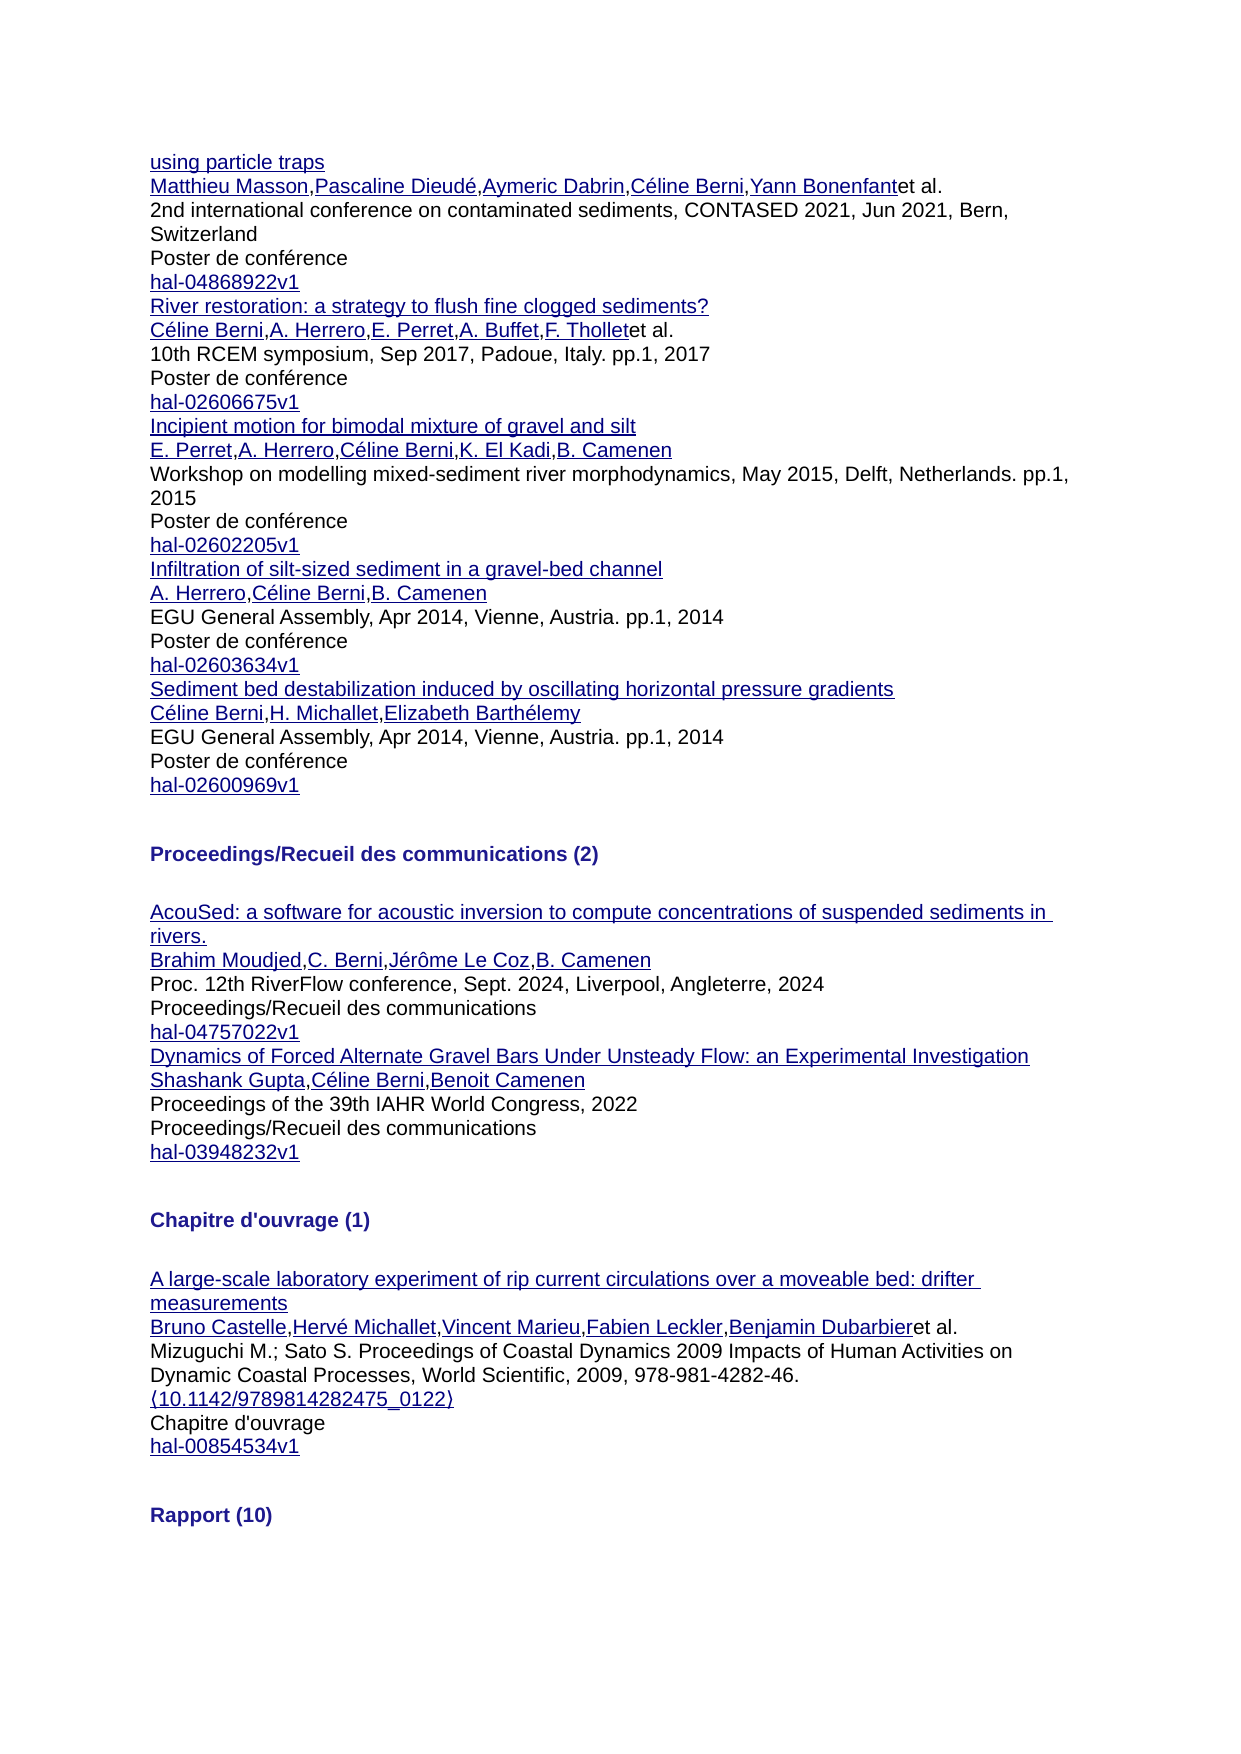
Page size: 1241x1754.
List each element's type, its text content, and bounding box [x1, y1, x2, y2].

subtitle Rapport (10) [150, 1503, 1090, 1527]
table_cell Incipient motion for bimodal mixture of gravel and silt E. Perret,A. Herrero,Céline Berni,K. El Kadi,B. Camenen Workshop on modelling mixed-sediment river morphodynamics, May 2015, Delft, Netherlands. pp.1, 2015 Poster de conférence hal-02602205v1 [150, 414, 1090, 557]
table_header AcouSed: a software for acoustic inversion to compute concentrations of suspended sediments in rivers. Brahim Moudjed,C. Berni,Jérôme Le Coz,B. Camenen Proc. 12th RiverFlow conference, Sept. 2024, Liverpool, Angleterre, 2024 Proceedings/Recueil des communications hal-04757022v1 [150, 900, 1090, 1044]
table_cell Dynamics of Forced Alternate Gravel Bars Under Unsteady Flow: an Experimental Investigation Shashank Gupta,Céline Berni,Benoit Camenen Proceedings of the 39th IAHR World Congress, 2022 Proceedings/Recueil des communications hal-03948232v1 [150, 1044, 1090, 1163]
table_cell Infiltration of silt-sized sediment in a gravel-bed channel A. Herrero,Céline Berni,B. Camenen EGU General Assembly, Apr 2014, Vienne, Austria. pp.1, 2014 Poster de conférence hal-02603634v1 [150, 557, 1090, 677]
table_cell Efficiency and representativeness of suspended particulate matter time-integrative sampling in rivers using particle traps Matthieu Masson,Pascaline Dieudé,Aymeric Dabrin,Céline Berni,Yann Bonenfantet al. 2nd international conference on contaminated sediments, CONTASED 2021, Jun 2021, Bern, Switzerland Poster de conférence hal-04868922v1 [150, 150, 1090, 294]
table_cell River restoration: a strategy to flush fine clogged sediments? Céline Berni,A. Herrero,E. Perret,A. Buffet,F. Tholletet al. 10th RCEM symposium, Sep 2017, Padoue, Italy. pp.1, 2017 Poster de conférence hal-02606675v1 [150, 294, 1090, 413]
subtitle Proceedings/Recueil des communications (2) [150, 842, 1090, 866]
table_header A large-scale laboratory experiment of rip current circulations over a moveable bed: drifter measurements Bruno Castelle,Hervé Michallet,Vincent Marieu,Fabien Leckler,Benjamin Dubarbieret al. Mizuguchi M.; Sato S. Proceedings of Coastal Dynamics 2009 Impacts of Human Activities on Dynamic Coastal Processes, World Scientific, 2009, 978-981-4282-46. ⟨10.1142/9789814282475_0122⟩ Chapitre d'ouvrage hal-00854534v1 [150, 1267, 1090, 1458]
table_cell Sediment bed destabilization induced by oscillating horizontal pressure gradients Céline Berni,H. Michallet,Elizabeth Barthélemy EGU General Assembly, Apr 2014, Vienne, Austria. pp.1, 2014 Poster de conférence hal-02600969v1 [150, 677, 1090, 797]
subtitle Chapitre d'ouvrage (1) [150, 1208, 1090, 1232]
